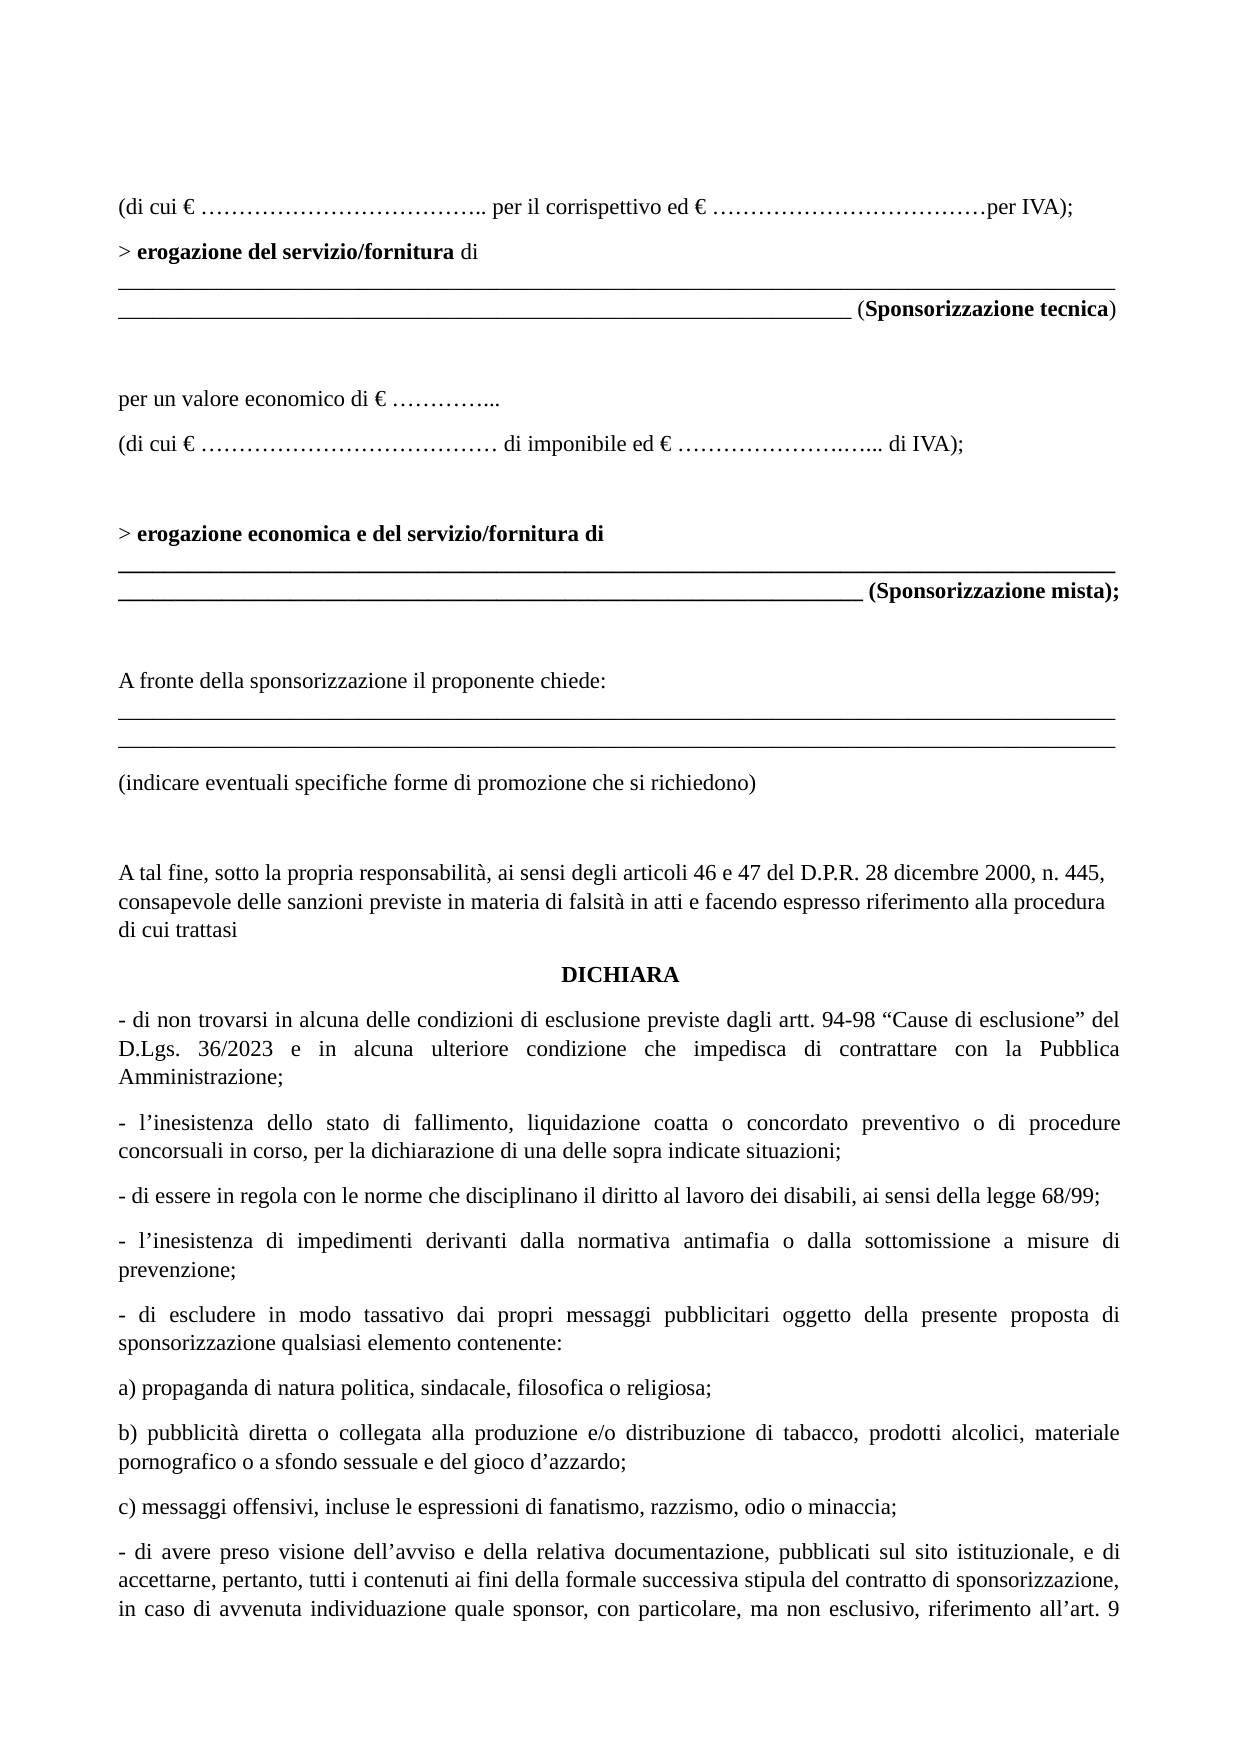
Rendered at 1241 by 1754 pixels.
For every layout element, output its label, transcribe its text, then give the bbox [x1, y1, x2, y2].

text (indicare eventuali specifiche forme di promozione che si richiedono) [118, 769, 1122, 796]
text A tal fine, sotto la propria responsabilità, ai sensi degli articoli 46 e 47 del D.P.R. 28 dicembre 2000, n. 445, consapevole delle sanzioni previste in materia di falsità in atti e facendo espresso riferimento alla procedura di cui trattasi [118, 859, 1122, 943]
text (di cui € ……………………………….. per il corrispettivo ed € ………………………………per IVA); [118, 193, 1122, 219]
text A fronte della sponsorizzazione il proponente chiede: ______________________________________________________________________________________________________________________________________________________________________________ [118, 667, 1122, 751]
text b) pubblicità diretta o collegata alla produzione e/o distribuzione di tabacco, prodotti alcolici, materiale pornografico o a sfondo sessuale e del gioco d’azzardo; [118, 1419, 1122, 1474]
text per un valore economico di € …………... [118, 385, 1122, 411]
text - di avere preso visione dell’avviso e della relativa documentazione, pubblicati sul sito istituzionale, e di accettarne, pertanto, tutti i contenuti ai fini della formale successiva stipula del contratto di sponsorizzazione, in caso di avvenuta individuazione quale sponsor, con particolare, ma non esclusivo, riferimento all’art. 9 [118, 1538, 1122, 1621]
text - di essere in regola con le norme che disciplinano il diritto al lavoro dei disabili, ai sensi della legge 68/99; [118, 1182, 1122, 1208]
text - di escludere in modo tassativo dai propri messaggi pubblicitari oggetto della presente proposta di sponsorizzazione qualsiasi elemento contenente: [118, 1301, 1122, 1356]
text - l’inesistenza dello stato di fallimento, liquidazione coatta o concordato preventivo o di procedure concorsuali in corso, per la dichiarazione di una delle sopra indicate situazioni; [118, 1108, 1122, 1163]
text DICHIARA [118, 961, 1122, 988]
text a) propaganda di natura politica, sindacale, filosofica o religiosa; [118, 1374, 1122, 1401]
text (di cui € ………………………………… di imponibile ed € ………………….…... di IVA); [118, 430, 1122, 456]
text - di non trovarsi in alcuna delle condizioni di esclusione previste dagli artt. 94-98 “Cause di esclusione” del D.Lgs. 36/2023 e in alcuna ulteriore condizione che impedisca di contrattare con la Pubblica Amministrazione; [118, 1007, 1122, 1090]
text - l’inesistenza di impedimenti derivanti dalla normativa antimafia o dalla sottomissione a misure di prevenzione; [118, 1227, 1122, 1282]
text c) messaggi offensivi, incluse le espressioni di fanatismo, razzismo, odio o minaccia; [118, 1493, 1122, 1519]
text > erogazione economica e del servizio/fornitura di ________________________________________________________________________________________________________________________________________________________ (Sponsorizzazione mista); [118, 520, 1122, 603]
text > erogazione del servizio/fornitura di _______________________________________________________________________________________________________________________________________________________ (Sponsorizzazione tecnica) [118, 238, 1122, 321]
